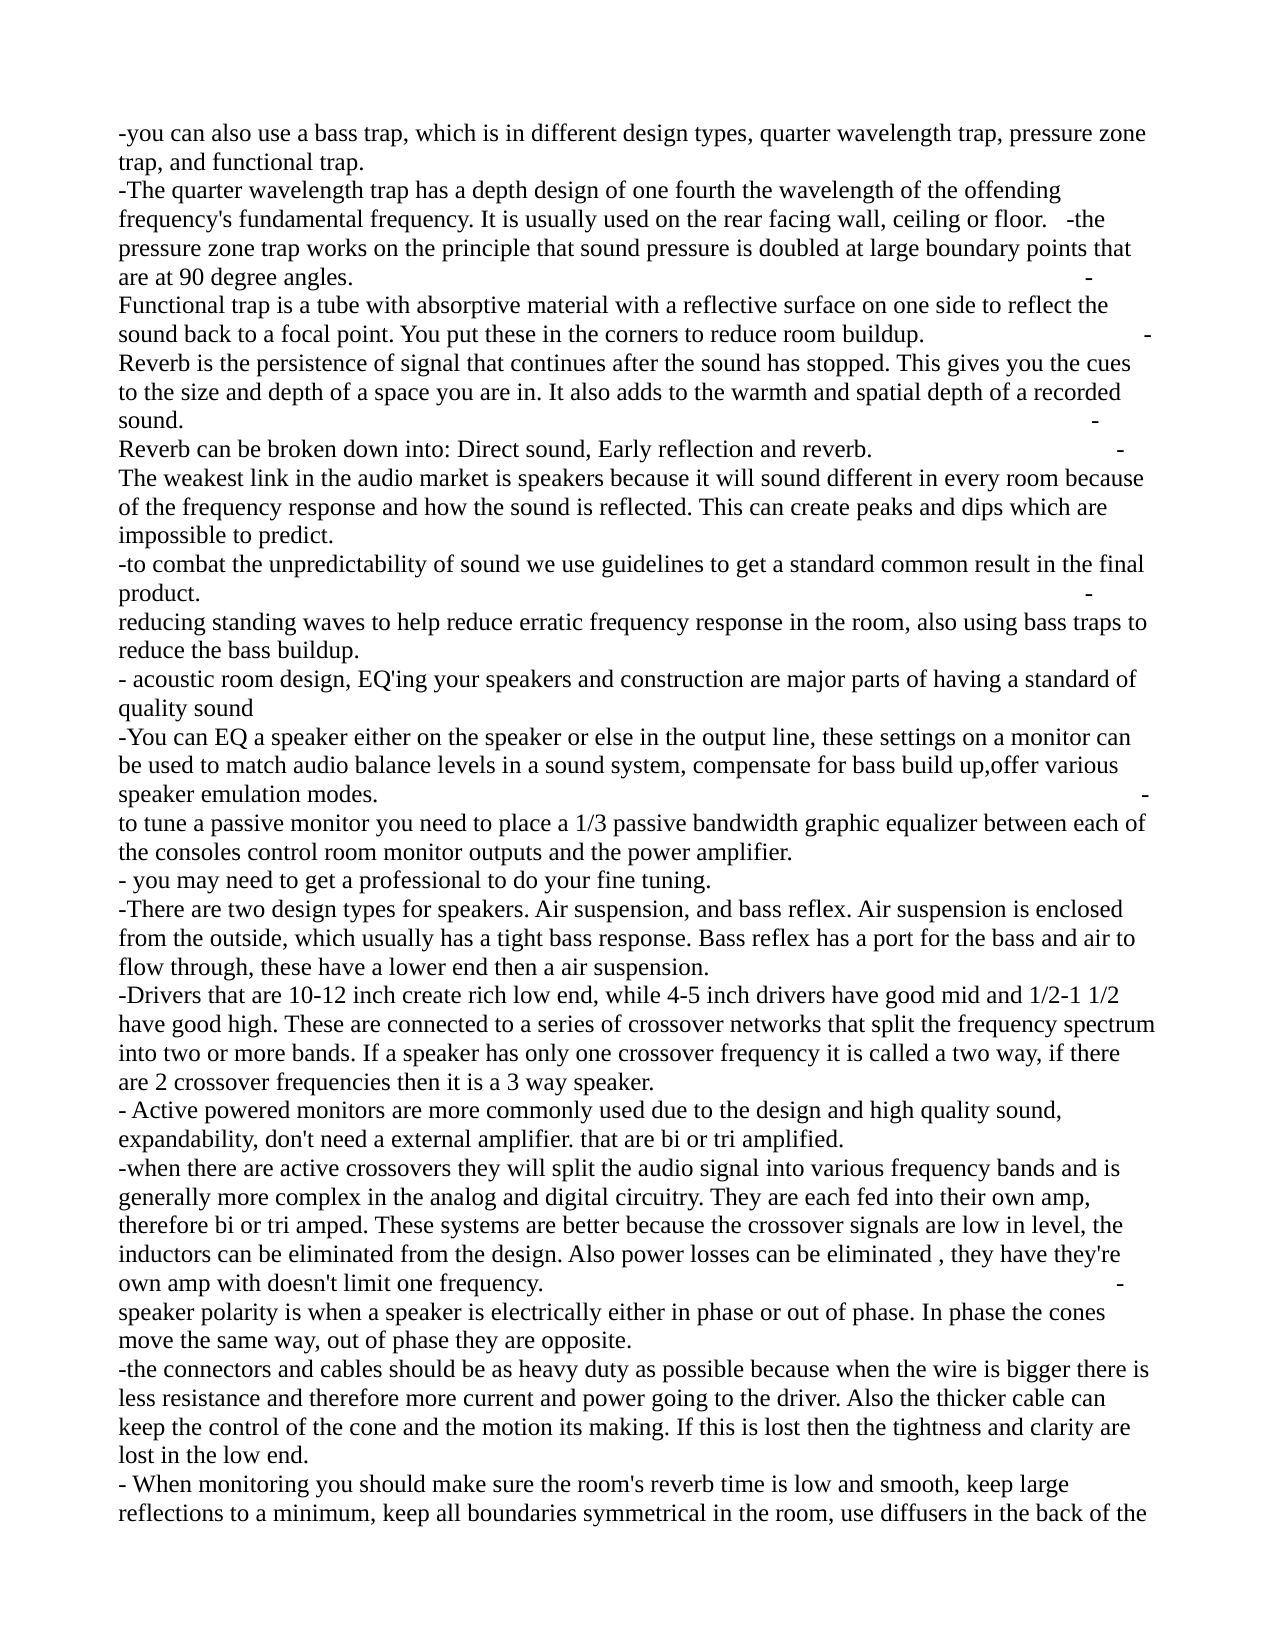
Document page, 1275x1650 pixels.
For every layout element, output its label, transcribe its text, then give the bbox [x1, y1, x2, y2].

text -you can also use a bass trap, which is in different design types, quarter wavelength trap, pressure zone trap, and functional trap. -The quarter wavelength trap has a depth design of one fourth the wavelength of the offending frequency's fundamental frequency. It is usually used on the rear facing wall, ceiling or floor. -the pressure zone trap works on the principle that sound pressure is doubled at large boundary points that are at 90 degree angles. -Functional trap is a tube with absorptive material with a reflective surface on one side to reflect the sound back to a focal point. You put these in the corners to reduce room buildup. -Reverb is the persistence of signal that continues after the sound has stopped. This gives you the cues to the size and depth of a space you are in. It also adds to the warmth and spatial depth of a recorded sound. -Reverb can be broken down into: Direct sound, Early reflection and reverb. -The weakest link in the audio market is speakers because it will sound different in every room because of the frequency response and how the sound is reflected. This can create peaks and dips which are impossible to predict. -to combat the unpredictability of sound we use guidelines to get a standard common result in the final product. -reducing standing waves to help reduce erratic frequency response in the room, also using bass traps to reduce the bass buildup. - acoustic room design, EQ'ing your speakers and construction are major parts of having a standard of quality sound -You can EQ a speaker either on the speaker or else in the output line, these settings on a monitor can be used to match audio balance levels in a sound system, compensate for bass build up,offer various speaker emulation modes. -to tune a passive monitor you need to place a 1/3 passive bandwidth graphic equalizer between each of the consoles control room monitor outputs and the power amplifier. - you may need to get a professional to do your fine tuning. -There are two design types for speakers. Air suspension, and bass reflex. Air suspension is enclosed from the outside, which usually has a tight bass response. Bass reflex has a port for the bass and air to flow through, these have a lower end then a air suspension. -Drivers that are 10-12 inch create rich low end, while 4-5 inch drivers have good mid and 1/2-1 1/2 have good high. These are connected to a series of crossover networks that split the frequency spectrum into two or more bands. If a speaker has only one crossover frequency it is called a two way, if there are 2 crossover frequencies then it is a 3 way speaker. - Active powered monitors are more commonly used due to the design and high quality sound, expandability, don't need a external amplifier. that are bi or tri amplified. -when there are active crossovers they will split the audio signal into various frequency bands and is generally more complex in the analog and digital circuitry. They are each fed into their own amp, therefore bi or tri amped. These systems are better because the crossover signals are low in level, the inductors can be eliminated from the design. Also power losses can be eliminated , they have they're own amp with doesn't limit one frequency. -speaker polarity is when a speaker is electrically either in phase or out of phase. In phase the cones move the same way, out of phase they are opposite. -the connectors and cables should be as heavy duty as possible because when the wire is bigger there is less resistance and therefore more current and power going to the driver. Also the thicker cable can keep the control of the cone and the motion its making. If this is lost then the tightness and clarity are lost in the low end. - When monitoring you should make sure the room's reverb time is low and smooth, keep large reflections to a minimum, keep all boundaries symmetrical in the room, use diffusers in the back of the [118, 118, 1157, 1527]
